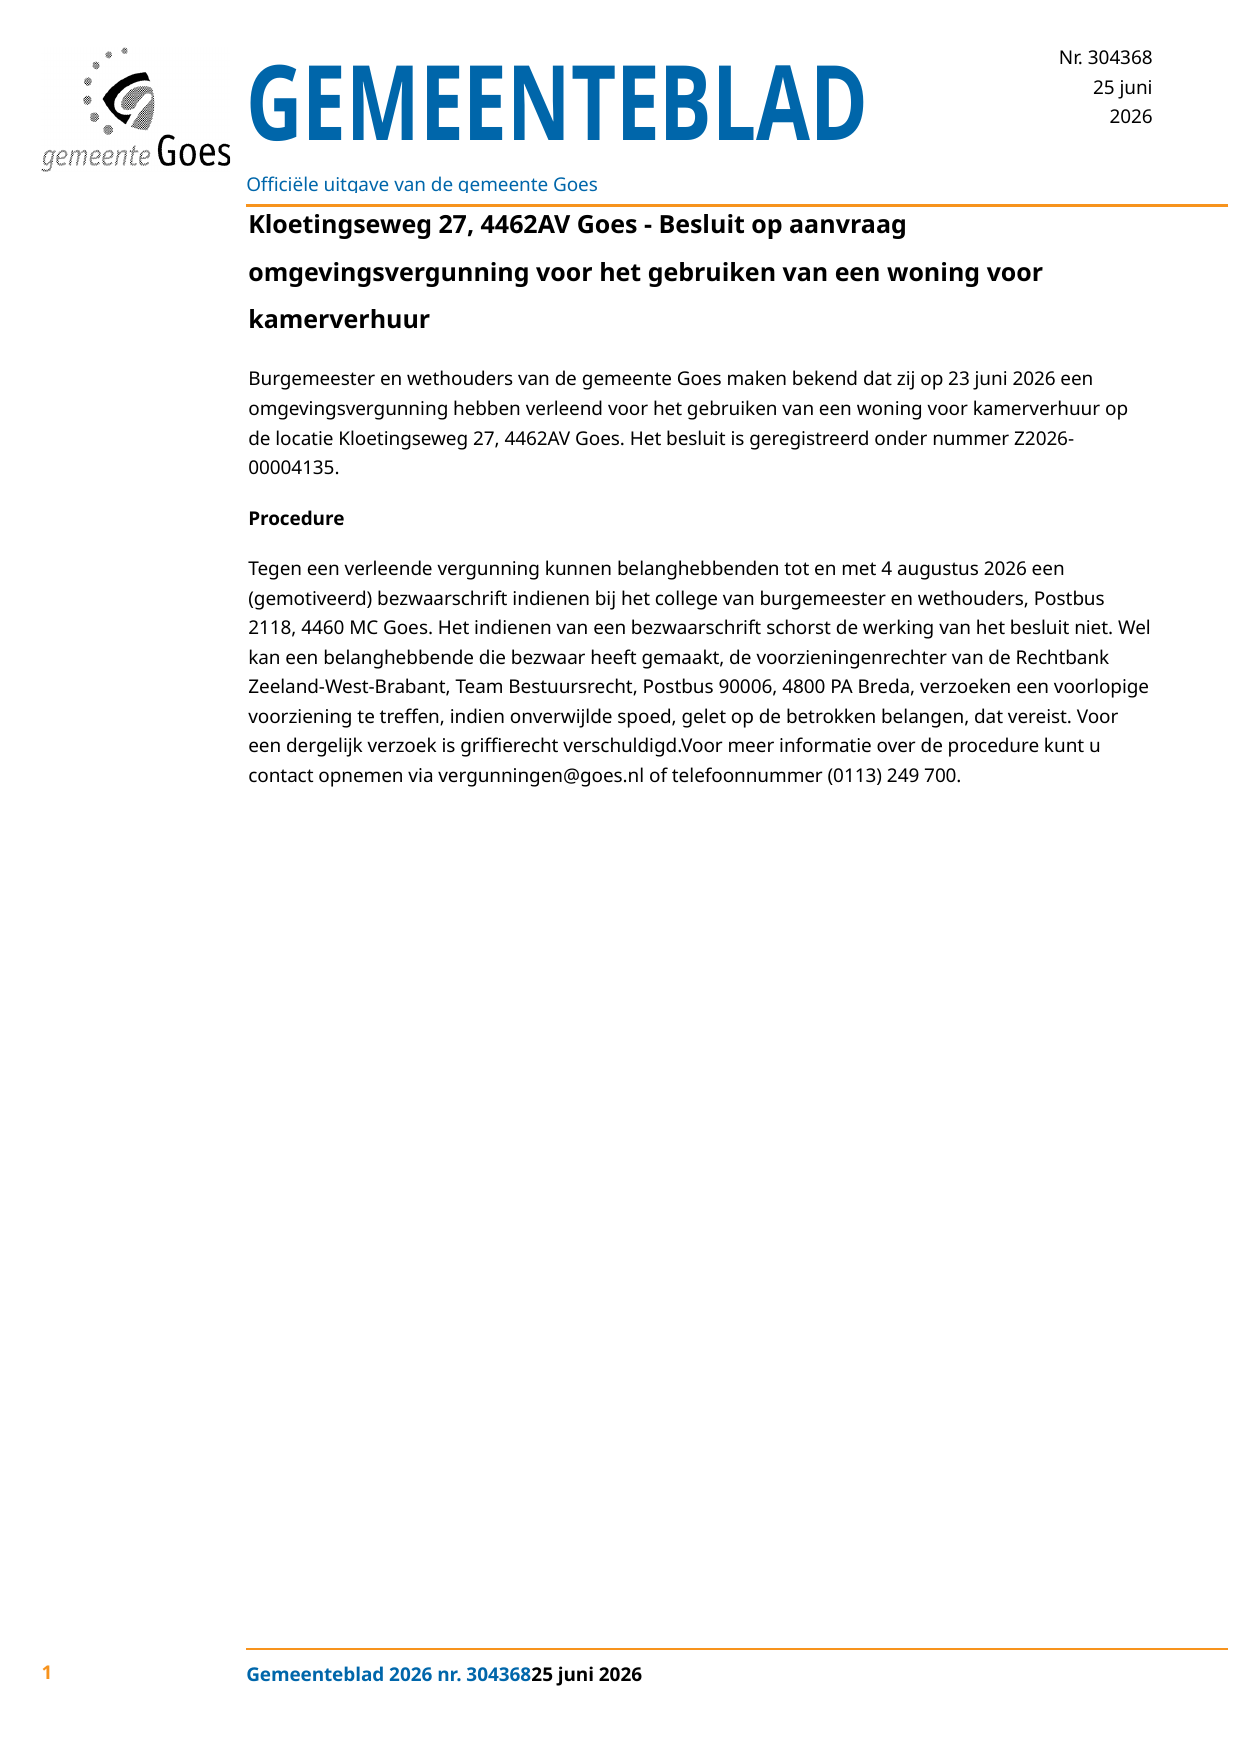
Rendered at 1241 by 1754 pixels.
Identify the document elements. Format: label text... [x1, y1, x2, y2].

text Kloetingseweg 27, 4462AV Goes - Besluit op aanvraag omgevingsvergunning voor het gebruiken van een woning voor kamerverhuur [248, 207, 1152, 336]
picture [41, 47, 231, 172]
text Procedure [248, 505, 1152, 530]
text Tegen een verleende vergunning kunnen belanghebbenden tot en met 4 augustus 2026 een (gemotiveerd) bezwaarschrift indienen bij het college van burgemeester en wethouders, Postbus 2118, 4460 MC Goes. Het indienen van een bezwaarschrift schorst de werking van het besluit niet. Wel kan een belanghebbende die bezwaar heeft gemaakt, de voorzieningenrechter van de Rechtbank Zeeland-West-Brabant, Team Bestuursrecht, Postbus 90006, 4800 PA Breda, verzoeken een voorlopige voorziening te treffen, indien onverwijlde spoed, gelet op de betrokken belangen, dat vereist. Voor een dergelijk verzoek is griffierecht verschuldigd.Voor meer informatie over de procedure kunt u contact opnemen via vergunningen@goes.nl of telefoonnummer (0113) 249 700. [248, 555, 1152, 788]
text Burgemeester en wethouders van de gemeente Goes maken bekend dat zij op 23 juni 2026 een omgevingsvergunning hebben verleend voor het gebruiken van een woning voor kamerverhuur op de locatie Kloetingseweg 27, 4462AV Goes. Het besluit is geregistreerd onder nummer Z2026-00004135. [248, 366, 1152, 480]
